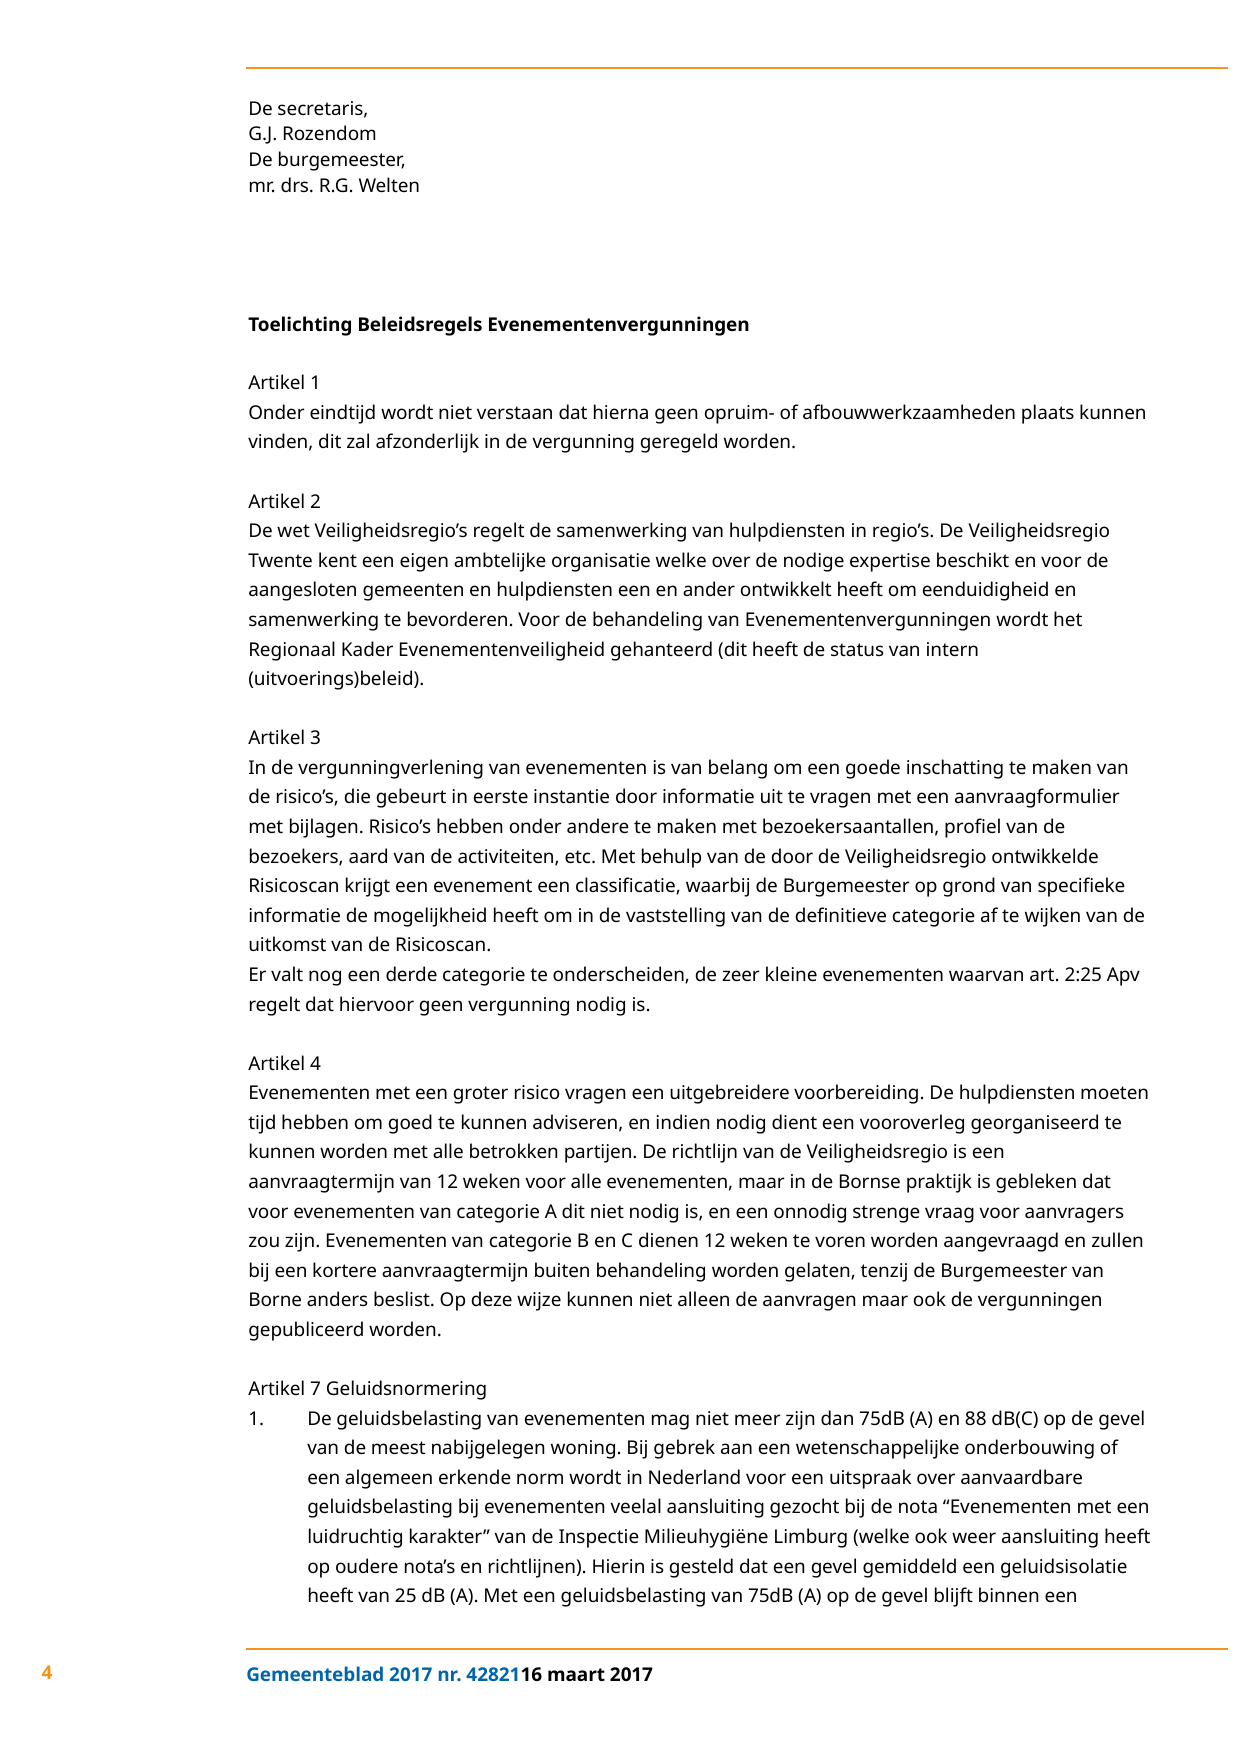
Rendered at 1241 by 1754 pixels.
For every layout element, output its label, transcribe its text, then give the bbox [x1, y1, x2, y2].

picture [41, 47, 231, 172]
text Evenementen met een groter risico vragen een uitgebreidere voorbereiding. De hulpdiensten moeten tijd hebben om goed te kunnen adviseren, en indien nodig dient een vooroverleg georganiseerd te kunnen worden met alle betrokken partijen. De richtlijn van de Veiligheidsregio is een aanvraagtermijn van 12 weken voor alle evenementen, maar in de Bornse praktijk is gebleken dat voor evenementen van categorie A dit niet nodig is, en een onnodig strenge vraag voor aanvragers zou zijn. Evenementen van categorie B en C dienen 12 weken te voren worden aangevraagd en zullen bij een kortere aanvraagtermijn buiten behandeling worden gelaten, tenzij de Burgemeester van Borne anders beslist. Op deze wijze kunnen niet alleen de aanvragen maar ook de vergunningen gepubliceerd worden. [248, 1079, 1152, 1342]
text Artikel 2 [248, 488, 1152, 513]
text mr. drs. R.G. Welten [248, 172, 1152, 198]
list De geluidsbelasting van evenementen mag niet meer zijn dan 75dB (A) en 88 dB(C) op de gevel van de meest nabijgelegen woning. Bij gebrek aan een wetenschappelijke onderbouwing of een algemeen erkende norm wordt in Nederland voor een uitspraak over aanvaardbare geluidsbelasting bij evenementen veelal aansluiting gezocht bij de nota “Evenementen met een luidruchtig karakter” van de Inspectie Milieuhygiëne Limburg (welke ook weer aansluiting heeft op oudere nota’s en richtlijnen). Hierin is gesteld dat een gevel gemiddeld een geluidsisolatie heeft van 25 dB (A). Met een geluidsbelasting van 75dB (A) op de gevel blijft binnen een [248, 1405, 1152, 1608]
text In de vergunningverlening van evenementen is van belang om een goede inschatting te maken van de risico’s, die gebeurt in eerste instantie door informatie uit te vragen met een aanvraagformulier met bijlagen. Risico’s hebben onder andere te maken met bezoekersaantallen, profiel van de bezoekers, aard van de activiteiten, etc. Met behulp van de door de Veiligheidsregio ontwikkelde Risicoscan krijgt een evenement een classificatie, waarbij de Burgemeester op grond van specifieke informatie de mogelijkheid heeft om in de vaststelling van de definitieve categorie af te wijken van de uitkomst van de Risicoscan. [248, 754, 1152, 957]
text Onder eindtijd wordt niet verstaan dat hierna geen opruim- of afbouwwerkzaamheden plaats kunnen vinden, dit zal afzonderlijk in de vergunning geregeld worden. [248, 399, 1152, 454]
text G.J. Rozendom [248, 121, 1152, 146]
text Artikel 3 [248, 724, 1152, 750]
text Toelichting Beleidsregels Evenementenvergunningen [248, 301, 1152, 340]
text De secretaris, [248, 95, 1152, 121]
text Artikel 4 [248, 1050, 1152, 1076]
text Artikel 7 Geluidsnormering [248, 1375, 1152, 1401]
text Er valt nog een derde categorie te onderscheiden, de zeer kleine evenementen waarvan art. 2:25 Apv regelt dat hiervoor geen vergunning nodig is. [248, 961, 1152, 1016]
text De burgemeester, [248, 146, 1152, 172]
text De wet Veiligheidsregio’s regelt de samenwerking van hulpdiensten in regio’s. De Veiligheidsregio Twente kent een eigen ambtelijke organisatie welke over de nodige expertise beschikt en voor de aangesloten gemeenten en hulpdiensten een en ander ontwikkelt heeft om eenduidigheid en samenwerking te bevorderen. Voor de behandeling van Evenementenvergunningen wordt het Regionaal Kader Evenementenveiligheid gehanteerd (dit heeft de status van intern (uitvoerings)beleid). [248, 517, 1152, 691]
text Artikel 1 [248, 369, 1152, 395]
